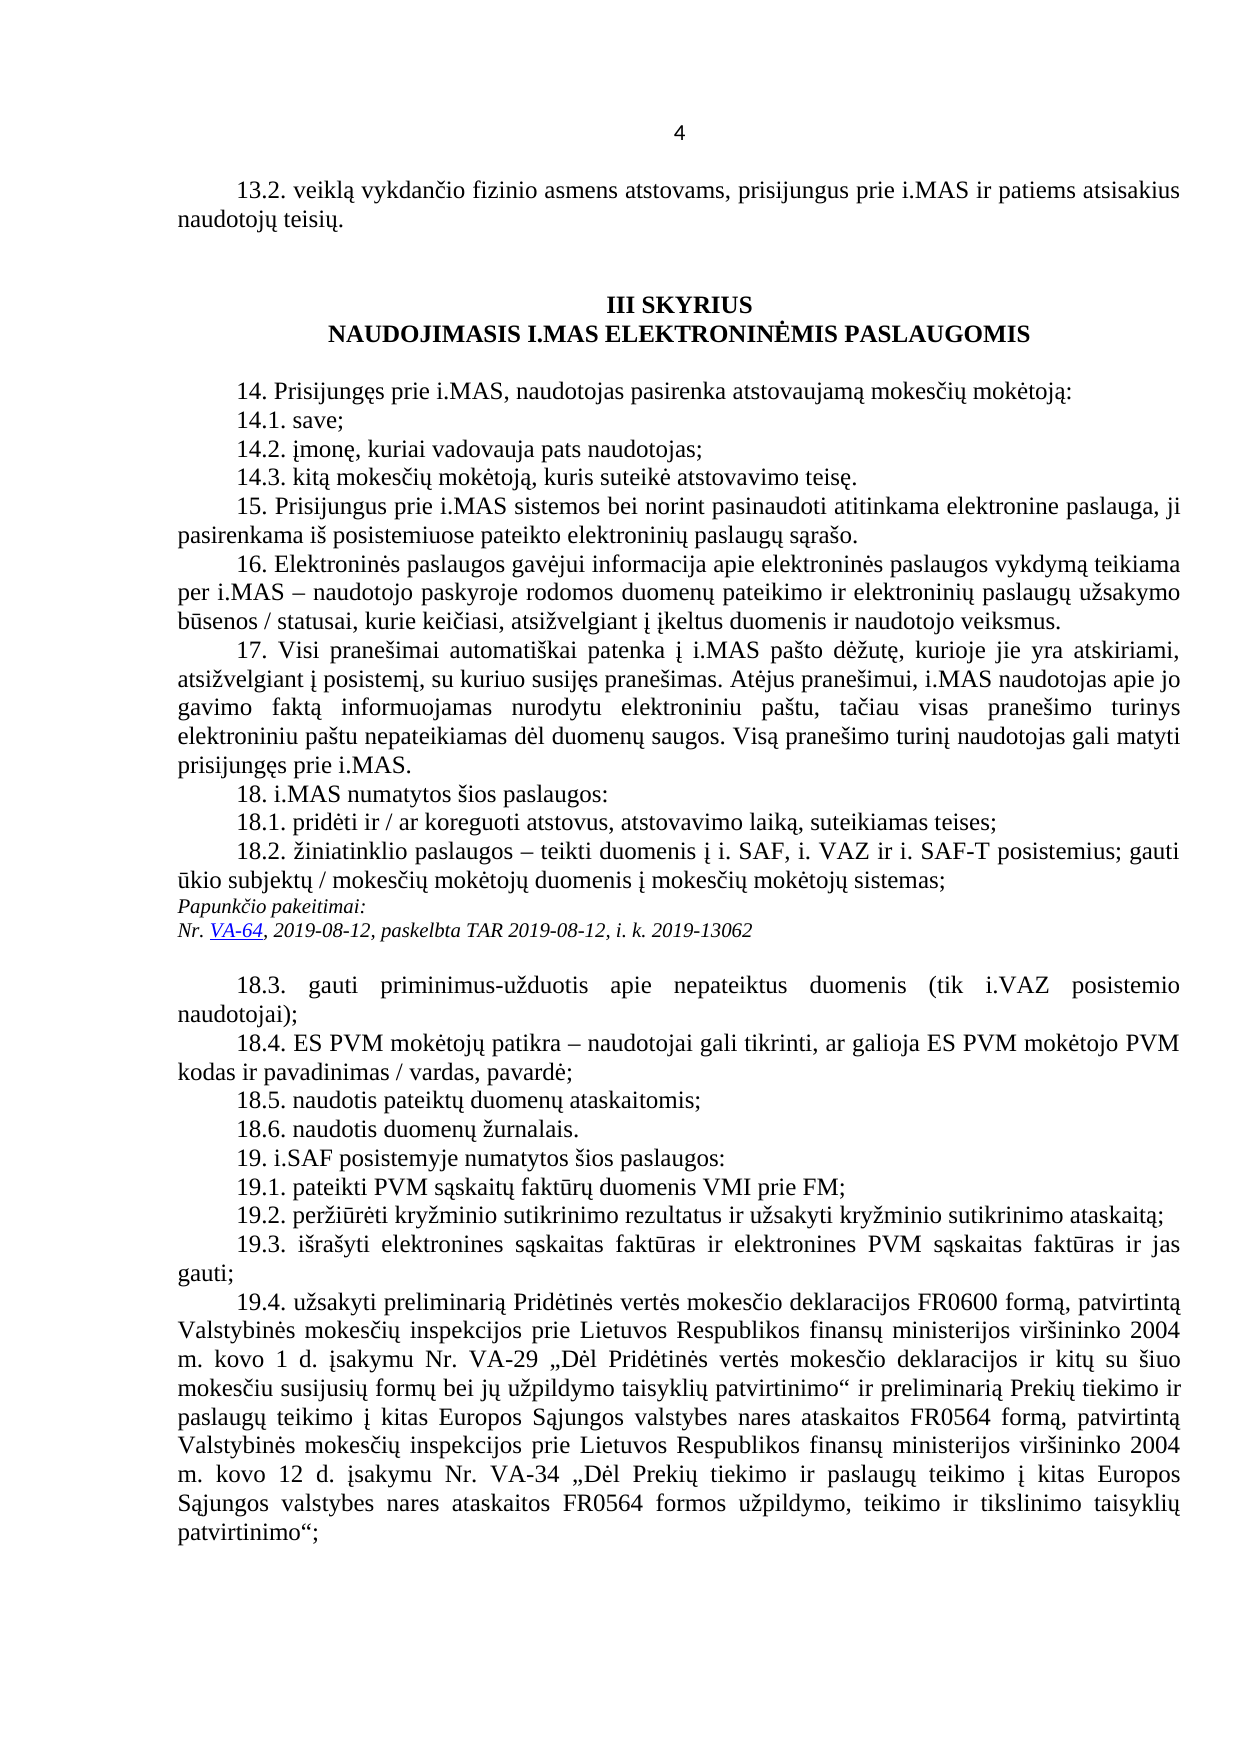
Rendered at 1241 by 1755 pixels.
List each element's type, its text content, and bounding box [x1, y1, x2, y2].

text 18.2. žiniatinklio paslaugos – teikti duomenis į i. SAF, i. VAZ ir i. SAF-T posistemius; gauti ūkio subjektų / mokesčių mokėtojų duomenis į mokesčių mokėtojų sistemas; [177, 836, 1181, 894]
text 14.3. kitą mokesčių mokėtoją, kuris suteikė atstovavimo teisę. [177, 462, 1181, 491]
text 13.2. veiklą vykdančio fizinio asmens atstovams, prisijungus prie i.MAS ir patiems atsisakius naudotojų teisių. [177, 175, 1181, 232]
text 14.2. įmonę, kuriai vadovauja pats naudotojas; [177, 434, 1181, 462]
text 18.1. pridėti ir / ar koreguoti atstovus, atstovavimo laiką, suteikiamas teises; [177, 807, 1181, 836]
text NAUDOJIMASIS I.MAS ELEKTRONINĖMIS PASLAUGOMIS [177, 319, 1181, 347]
text 19.2. peržiūrėti kryžminio sutikrinimo rezultatus ir užsakyti kryžminio sutikrinimo ataskaitą; [177, 1201, 1181, 1229]
text 16. Elektroninės paslaugos gavėjui informacija apie elektroninės paslaugos vykdymą teikiama per i.MAS – naudotojo paskyroje rodomos duomenų pateikimo ir elektroninių paslaugų užsakymo būsenos / statusai, kurie keičiasi, atsižvelgiant į įkeltus duomenis ir naudotojo veiksmus. [177, 549, 1181, 635]
text Papunkčio pakeitimai: [177, 894, 1181, 918]
text 15. Prisijungus prie i.MAS sistemos bei norint pasinaudoti atitinkama elektronine paslauga, ji pasirenkama iš posistemiuose pateikto elektroninių paslaugų sąrašo. [177, 491, 1181, 549]
text 19. i.SAF posistemyje numatytos šios paslaugos: [177, 1143, 1181, 1172]
text 18.4. ES PVM mokėtojų patikra – naudotojai gali tikrinti, ar galioja ES PVM mokėtojo PVM kodas ir pavadinimas / vardas, pavardė; [177, 1028, 1181, 1086]
text 18.5. naudotis pateiktų duomenų ataskaitomis; [177, 1086, 1181, 1114]
text Nr. VA-64, 2019-08-12, paskelbta TAR 2019-08-12, i. k. 2019-13062 [177, 918, 1181, 942]
text 14. Prisijungęs prie i.MAS, naudotojas pasirenka atstovaujamą mokesčių mokėtoją: [177, 376, 1181, 405]
text 14.1. save; [177, 405, 1181, 434]
text 19.4. užsakyti preliminarią Pridėtinės vertės mokesčio deklaracijos FR0600 formą, patvirtintą Valstybinės mokesčių inspekcijos prie Lietuvos Respublikos finansų ministerijos viršininko 2004 m. kovo 1 d. įsakymu Nr. VA-29 „Dėl Pridėtinės vertės mokesčio deklaracijos ir kitų su šiuo mokesčiu susijusių formų bei jų užpildymo taisyklių patvirtinimo“ ir preliminarią Prekių tiekimo ir paslaugų teikimo į kitas Europos Sąjungos valstybes nares ataskaitos FR0564 formą, patvirtintą Valstybinės mokesčių inspekcijos prie Lietuvos Respublikos finansų ministerijos viršininko 2004 m. kovo 12 d. įsakymu Nr. VA-34 „Dėl Prekių tiekimo ir paslaugų teikimo į kitas Europos Sąjungos valstybes nares ataskaitos FR0564 formos užpildymo, teikimo ir tikslinimo taisyklių patvirtinimo“; [177, 1287, 1181, 1546]
text III SKYRIUS [177, 290, 1181, 319]
text 19.1. pateikti PVM sąskaitų faktūrų duomenis VMI prie FM; [177, 1172, 1181, 1201]
text 18.6. naudotis duomenų žurnalais. [177, 1114, 1181, 1143]
text 18. i.MAS numatytos šios paslaugos: [177, 779, 1181, 807]
text 18.3. gauti priminimus-užduotis apie nepateiktus duomenis (tik i.VAZ posistemio naudotojai); [177, 971, 1181, 1028]
text 17. Visi pranešimai automatiškai patenka į i.MAS pašto dėžutę, kurioje jie yra atskiriami, atsižvelgiant į posistemį, su kuriuo susijęs pranešimas. Atėjus pranešimui, i.MAS naudotojas apie jo gavimo faktą informuojamas nurodytu elektroniniu paštu, tačiau visas pranešimo turinys elektroniniu paštu nepateikiamas dėl duomenų saugos. Visą pranešimo turinį naudotojas gali matyti prisijungęs prie i.MAS. [177, 635, 1181, 779]
text 19.3. išrašyti elektronines sąskaitas faktūras ir elektronines PVM sąskaitas faktūras ir jas gauti; [177, 1229, 1181, 1287]
